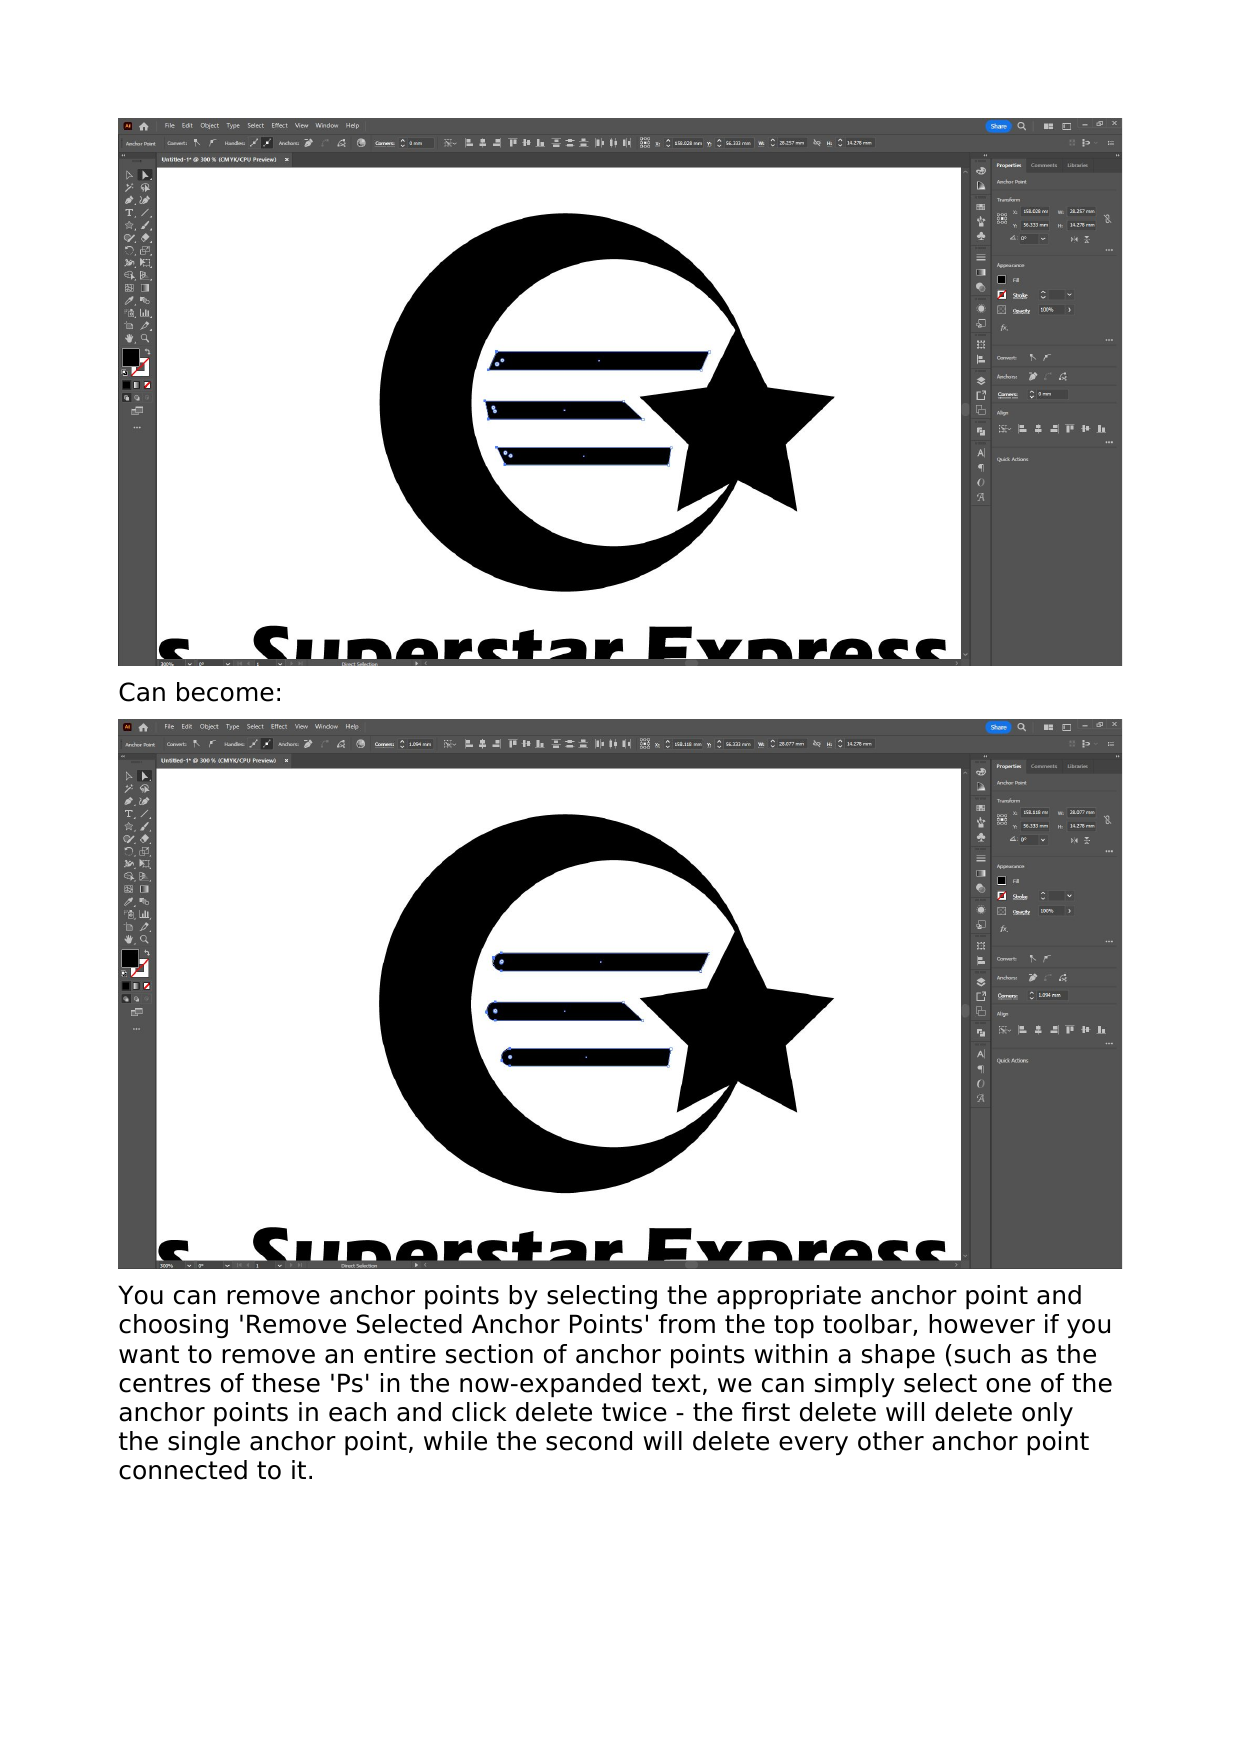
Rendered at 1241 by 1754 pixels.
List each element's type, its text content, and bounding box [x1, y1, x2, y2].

picture [118, 719, 1123, 1269]
text Can become: [118, 678, 1122, 707]
text You can remove anchor points by selecting the appropriate anchor point and choosing 'Remove Selected Anchor Points' from the top toolbar, however if you want to remove an entire section of anchor points within a shape (such as the centres of these 'Ps' in the now-expanded text, we can simply select one of the anchor points in each and click delete twice - the first delete will delete only the single anchor point, while the second will delete every other anchor point connected to it. [118, 1281, 1122, 1486]
picture [118, 118, 1123, 666]
